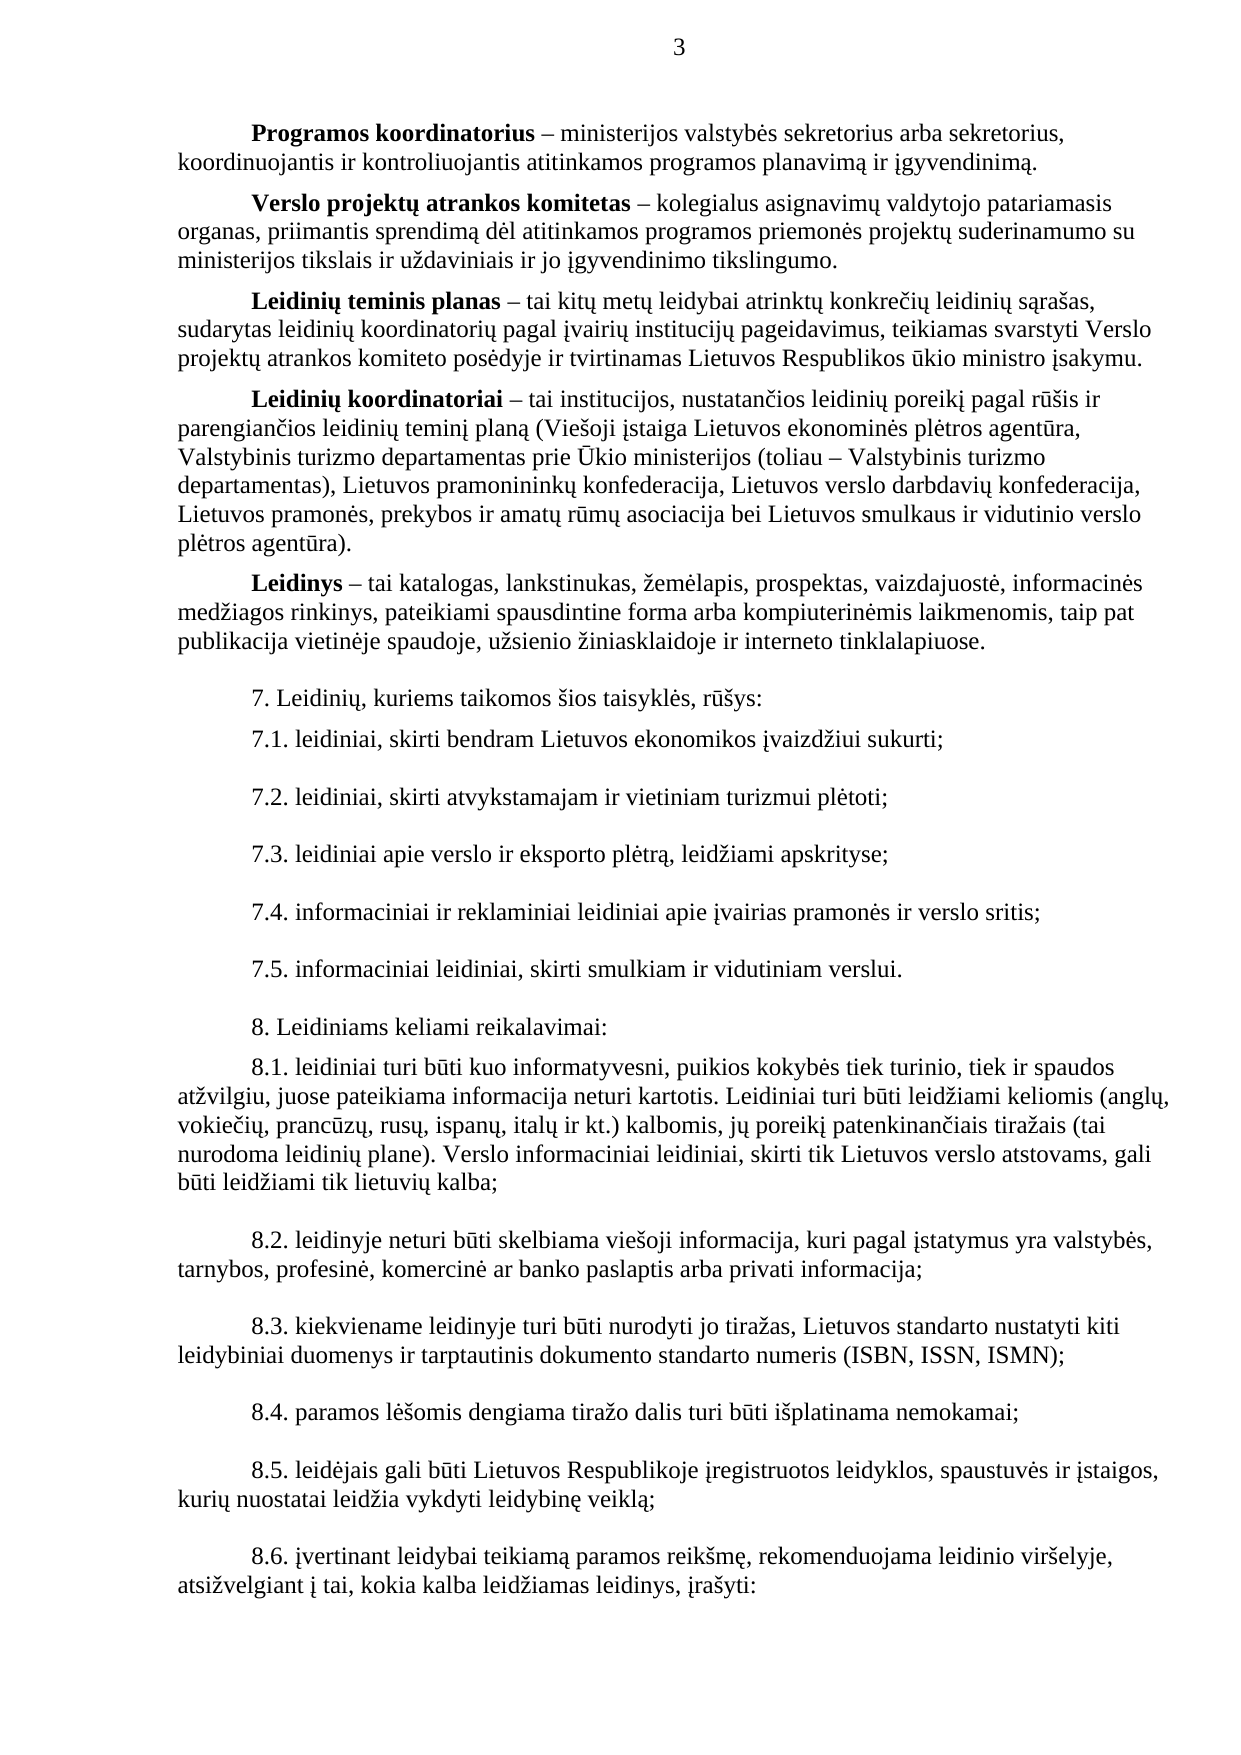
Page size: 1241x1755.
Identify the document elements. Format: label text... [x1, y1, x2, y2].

text 7.3. leidiniai apie verslo ir eksporto plėtrą, leidžiami apskrityse; [177, 839, 1181, 868]
text Leidinys – tai katalogas, lankstinukas, žemėlapis, prospektas, vaizdajuostė, informacinės medžiagos rinkinys, pateikiami spausdintine forma arba kompiuterinėmis laikmenomis, taip pat publikacija vietinėje spaudoje, užsienio žiniasklaidoje ir interneto tinklalapiuose. [177, 568, 1181, 655]
text 8.5. leidėjais gali būti Lietuvos Respublikoje įregistruotos leidyklos, spaustuvės ir įstaigos, kurių nuostatai leidžia vykdyti leidybinę veiklą; [177, 1455, 1181, 1512]
text 8.6. įvertinant leidybai teikiamą paramos reikšmę, rekomenduojama leidinio viršelyje, atsižvelgiant į tai, kokia kalba leidžiamas leidinys, įrašyti: [177, 1541, 1181, 1599]
text 8.1. leidiniai turi būti kuo informatyvesni, puikios kokybės tiek turinio, tiek ir spaudos atžvilgiu, juose pateikiama informacija neturi kartotis. Leidiniai turi būti leidžiami keliomis (anglų, vokiečių, prancūzų, rusų, ispanų, italų ir kt.) kalbomis, jų poreikį patenkinančiais tiražais (tai nurodoma leidinių plane). Verslo informaciniai leidiniai, skirti tik Lietuvos verslo atstovams, gali būti leidžiami tik lietuvių kalba; [177, 1052, 1181, 1196]
text Programos koordinatorius – ministerijos valstybės sekretorius arba sekretorius, koordinuojantis ir kontroliuojantis atitinkamos programos planavimą ir įgyvendinimą. [177, 118, 1181, 176]
text 8.3. kiekviename leidinyje turi būti nurodyti jo tiražas, Lietuvos standarto nustatyti kiti leidybiniai duomenys ir tarptautinis dokumento standarto numeris (ISBN, ISSN, ISMN); [177, 1311, 1181, 1369]
text Leidinių teminis planas – tai kitų metų leidybai atrinktų konkrečių leidinių sąrašas, sudarytas leidinių koordinatorių pagal įvairių institucijų pageidavimus, teikiamas svarstyti Verslo projektų atrankos komiteto posėdyje ir tvirtinamas Lietuvos Respublikos ūkio ministro įsakymu. [177, 286, 1181, 372]
text 8.2. leidinyje neturi būti skelbiama viešoji informacija, kuri pagal įstatymus yra valstybės, tarnybos, profesinė, komercinė ar banko paslaptis arba privati informacija; [177, 1225, 1181, 1282]
text 7. Leidinių, kuriems taikomos šios taisyklės, rūšys: [177, 683, 1181, 712]
text 8. Leidiniams keliami reikalavimai: [177, 1012, 1181, 1041]
text 7.2. leidiniai, skirti atvykstamajam ir vietiniam turizmui plėtoti; [177, 782, 1181, 811]
text 8.4. paramos lėšomis dengiama tiražo dalis turi būti išplatinama nemokamai; [177, 1397, 1181, 1426]
text 7.5. informaciniai leidiniai, skirti smulkiam ir vidutiniam verslui. [177, 954, 1181, 983]
text 7.4. informaciniai ir reklaminiai leidiniai apie įvairias pramonės ir verslo sritis; [177, 897, 1181, 926]
text Leidinių koordinatoriai – tai institucijos, nustatančios leidinių poreikį pagal rūšis ir parengiančios leidinių teminį planą (Viešoji įstaiga Lietuvos ekonominės plėtros agentūra, Valstybinis turizmo departamentas prie Ūkio ministerijos (toliau – Valstybinis turizmo departamentas), Lietuvos pramonininkų konfederacija, Lietuvos verslo darbdavių konfederacija, Lietuvos pramonės, prekybos ir amatų rūmų asociacija bei Lietuvos smulkaus ir vidutinio verslo plėtros agentūra). [177, 384, 1181, 557]
text Verslo projektų atrankos komitetas – kolegialus asignavimų valdytojo patariamasis organas, priimantis sprendimą dėl atitinkamos programos priemonės projektų suderinamumo su ministerijos tikslais ir uždaviniais ir jo įgyvendinimo tikslingumo. [177, 188, 1181, 274]
text 7.1. leidiniai, skirti bendram Lietuvos ekonomikos įvaizdžiui sukurti; [177, 724, 1181, 753]
